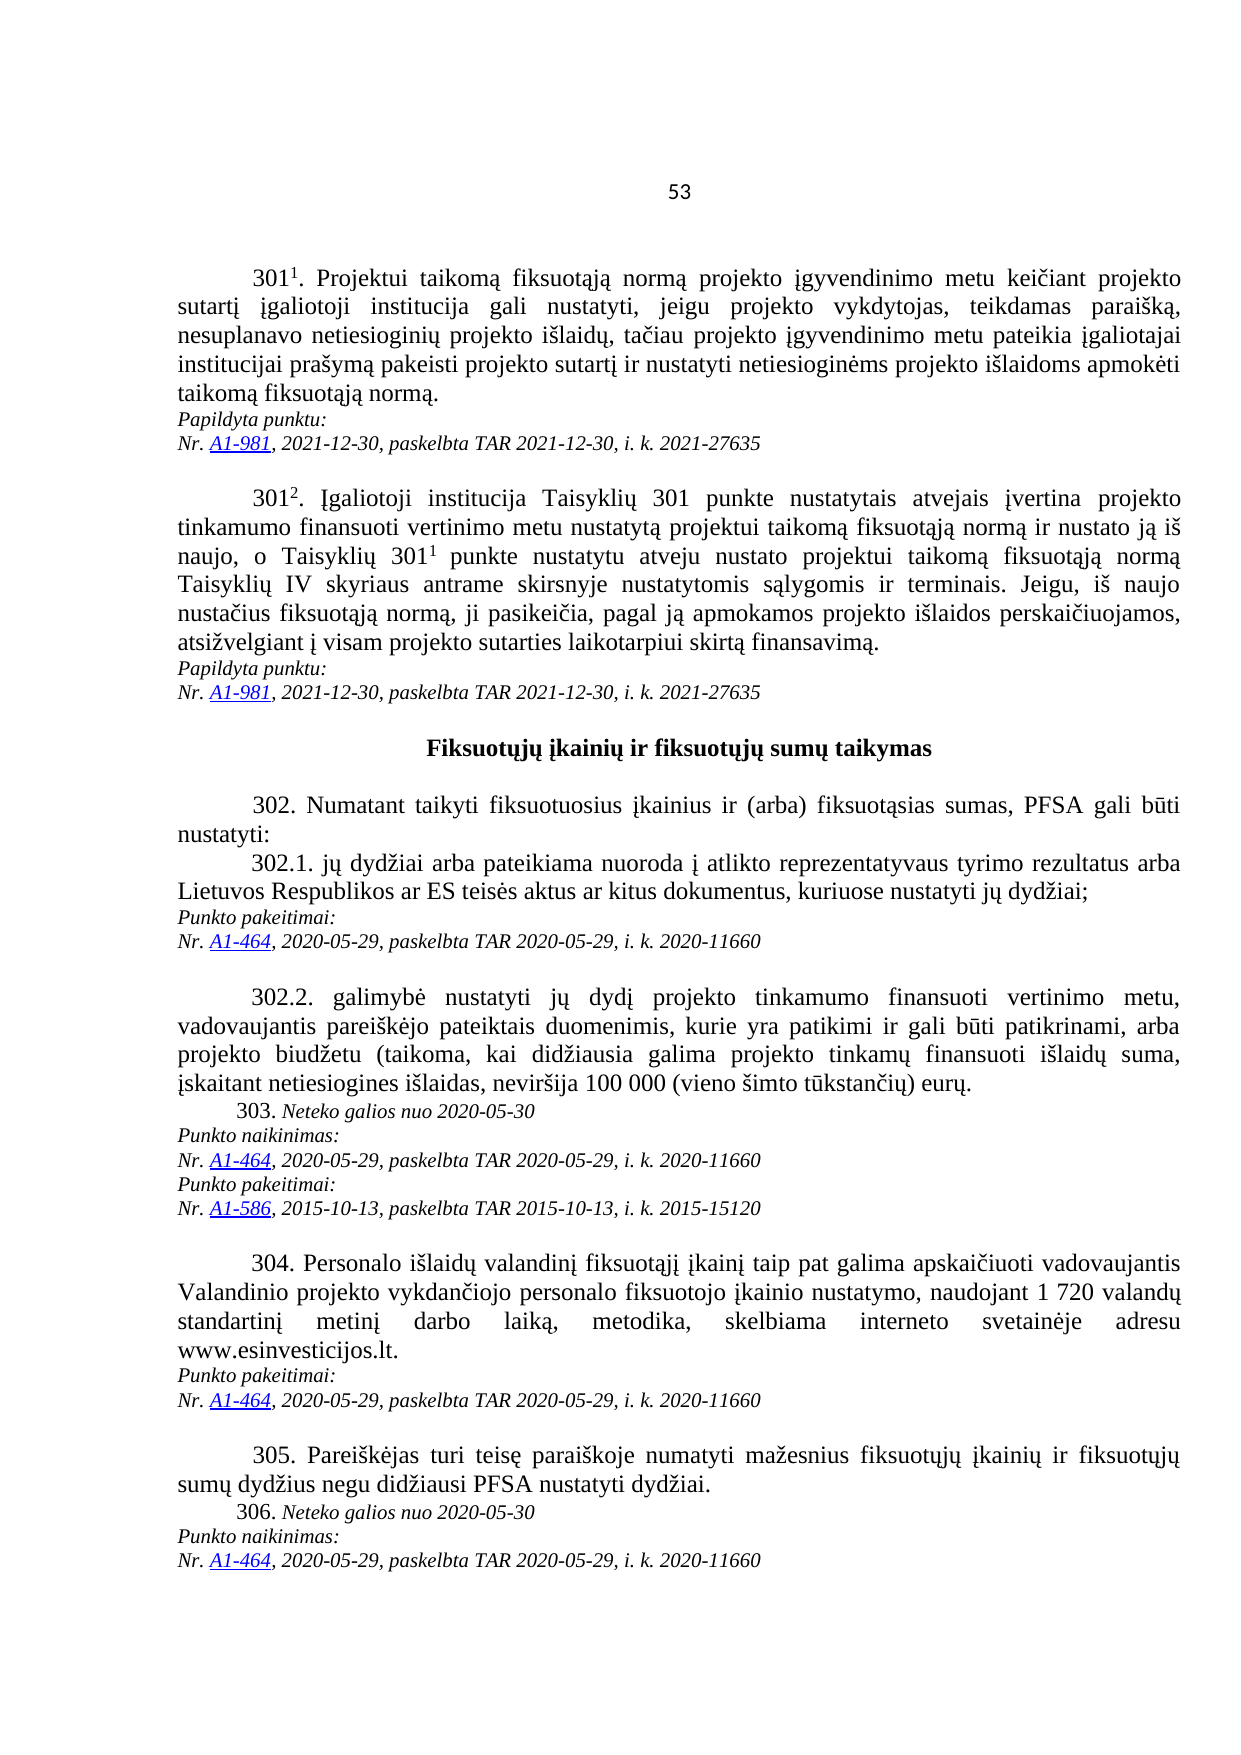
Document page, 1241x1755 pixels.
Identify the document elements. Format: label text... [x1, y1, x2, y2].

text 302.2. galimybė nustatyti jų dydį projekto tinkamumo finansuoti vertinimo metu, vadovaujantis pareiškėjo pateiktais duomenimis, kurie yra patikimi ir gali būti patikrinami, arba projekto biudžetu (taikoma, kai didžiausia galima projekto tinkamų finansuoti išlaidų suma, įskaitant netiesiogines išlaidas, neviršija 100 000 (vieno šimto tūkstančių) eurų. [177, 982, 1181, 1097]
text Nr. A1-464, 2020-05-29, paskelbta TAR 2020-05-29, i. k. 2020-11660 [177, 929, 1181, 953]
text Punkto pakeitimai: [177, 1172, 1181, 1196]
text Nr. A1-464, 2020-05-29, paskelbta TAR 2020-05-29, i. k. 2020-11660 [177, 1548, 1181, 1572]
text 306. Neteko galios nuo 2020-05-30 [177, 1498, 1181, 1524]
text 3012. Įgaliotoji institucija Taisyklių 301 punkte nustatytais atvejais įvertina projekto tinkamumo finansuoti vertinimo metu nustatytą projektui taikomą fiksuotąją normą ir nustato ją iš naujo, o Taisyklių 3011 punkte nustatytu atveju nustato projektui taikomą fiksuotąją normą Taisyklių IV skyriaus antrame skirsnyje nustatytomis sąlygomis ir terminais. Jeigu, iš naujo nustačius fiksuotąją normą, ji pasikeičia, pagal ją apmokamos projekto išlaidos perskaičiuojamos, atsižvelgiant į visam projekto sutarties laikotarpiui skirtą finansavimą. [177, 483, 1181, 656]
text Papildyta punktu: [177, 656, 1181, 680]
text 305. Pareiškėjas turi teisę paraiškoje numatyti mažesnius fiksuotųjų įkainių ir fiksuotųjų sumų dydžius negu didžiausi PFSA nustatyti dydžiai. [177, 1440, 1181, 1498]
text Punkto naikinimas: [177, 1123, 1181, 1147]
text Nr. A1-464, 2020-05-29, paskelbta TAR 2020-05-29, i. k. 2020-11660 [177, 1147, 1181, 1172]
text Punkto pakeitimai: [177, 905, 1181, 929]
text Punkto pakeitimai: [177, 1363, 1181, 1387]
text Nr. A1-464, 2020-05-29, paskelbta TAR 2020-05-29, i. k. 2020-11660 [177, 1387, 1181, 1412]
text Punkto naikinimas: [177, 1524, 1181, 1548]
subtitle Fiksuotųjų įkainių ir fiksuotųjų sumų taikymas [177, 733, 1181, 761]
text 3011. Projektui taikomą fiksuotąją normą projekto įgyvendinimo metu keičiant projekto sutartį įgaliotoji institucija gali nustatyti, jeigu projekto vykdytojas, teikdamas paraišką, nesuplanavo netiesioginių projekto išlaidų, tačiau projekto įgyvendinimo metu pateikia įgaliotajai institucijai prašymą pakeisti projekto sutartį ir nustatyti netiesioginėms projekto išlaidoms apmokėti taikomą fiksuotąją normą. [177, 263, 1181, 406]
text 302.1. jų dydžiai arba pateikiama nuoroda į atlikto reprezentatyvaus tyrimo rezultatus arba Lietuvos Respublikos ar ES teisės aktus ar kitus dokumentus, kuriuose nustatyti jų dydžiai; [177, 848, 1181, 905]
text Nr. A1-586, 2015-10-13, paskelbta TAR 2015-10-13, i. k. 2015-15120 [177, 1196, 1181, 1220]
text 304. Personalo išlaidų valandinį fiksuotąjį įkainį taip pat galima apskaičiuoti vadovaujantis Valandinio projekto vykdančiojo personalo fiksuotojo įkainio nustatymo, naudojant 1 720 valandų standartinį metinį darbo laiką, metodika, skelbiama interneto svetainėje adresu www.esinvesticijos.lt. [177, 1248, 1181, 1363]
text Nr. A1-981, 2021-12-30, paskelbta TAR 2021-12-30, i. k. 2021-27635 [177, 431, 1181, 454]
text 303. Neteko galios nuo 2020-05-30 [177, 1097, 1181, 1123]
text Nr. A1-981, 2021-12-30, paskelbta TAR 2021-12-30, i. k. 2021-27635 [177, 680, 1181, 704]
text 302. Numatant taikyti fiksuotuosius įkainius ir (arba) fiksuotąsias sumas, PFSA gali būti nustatyti: [177, 790, 1181, 848]
text Papildyta punktu: [177, 406, 1181, 431]
